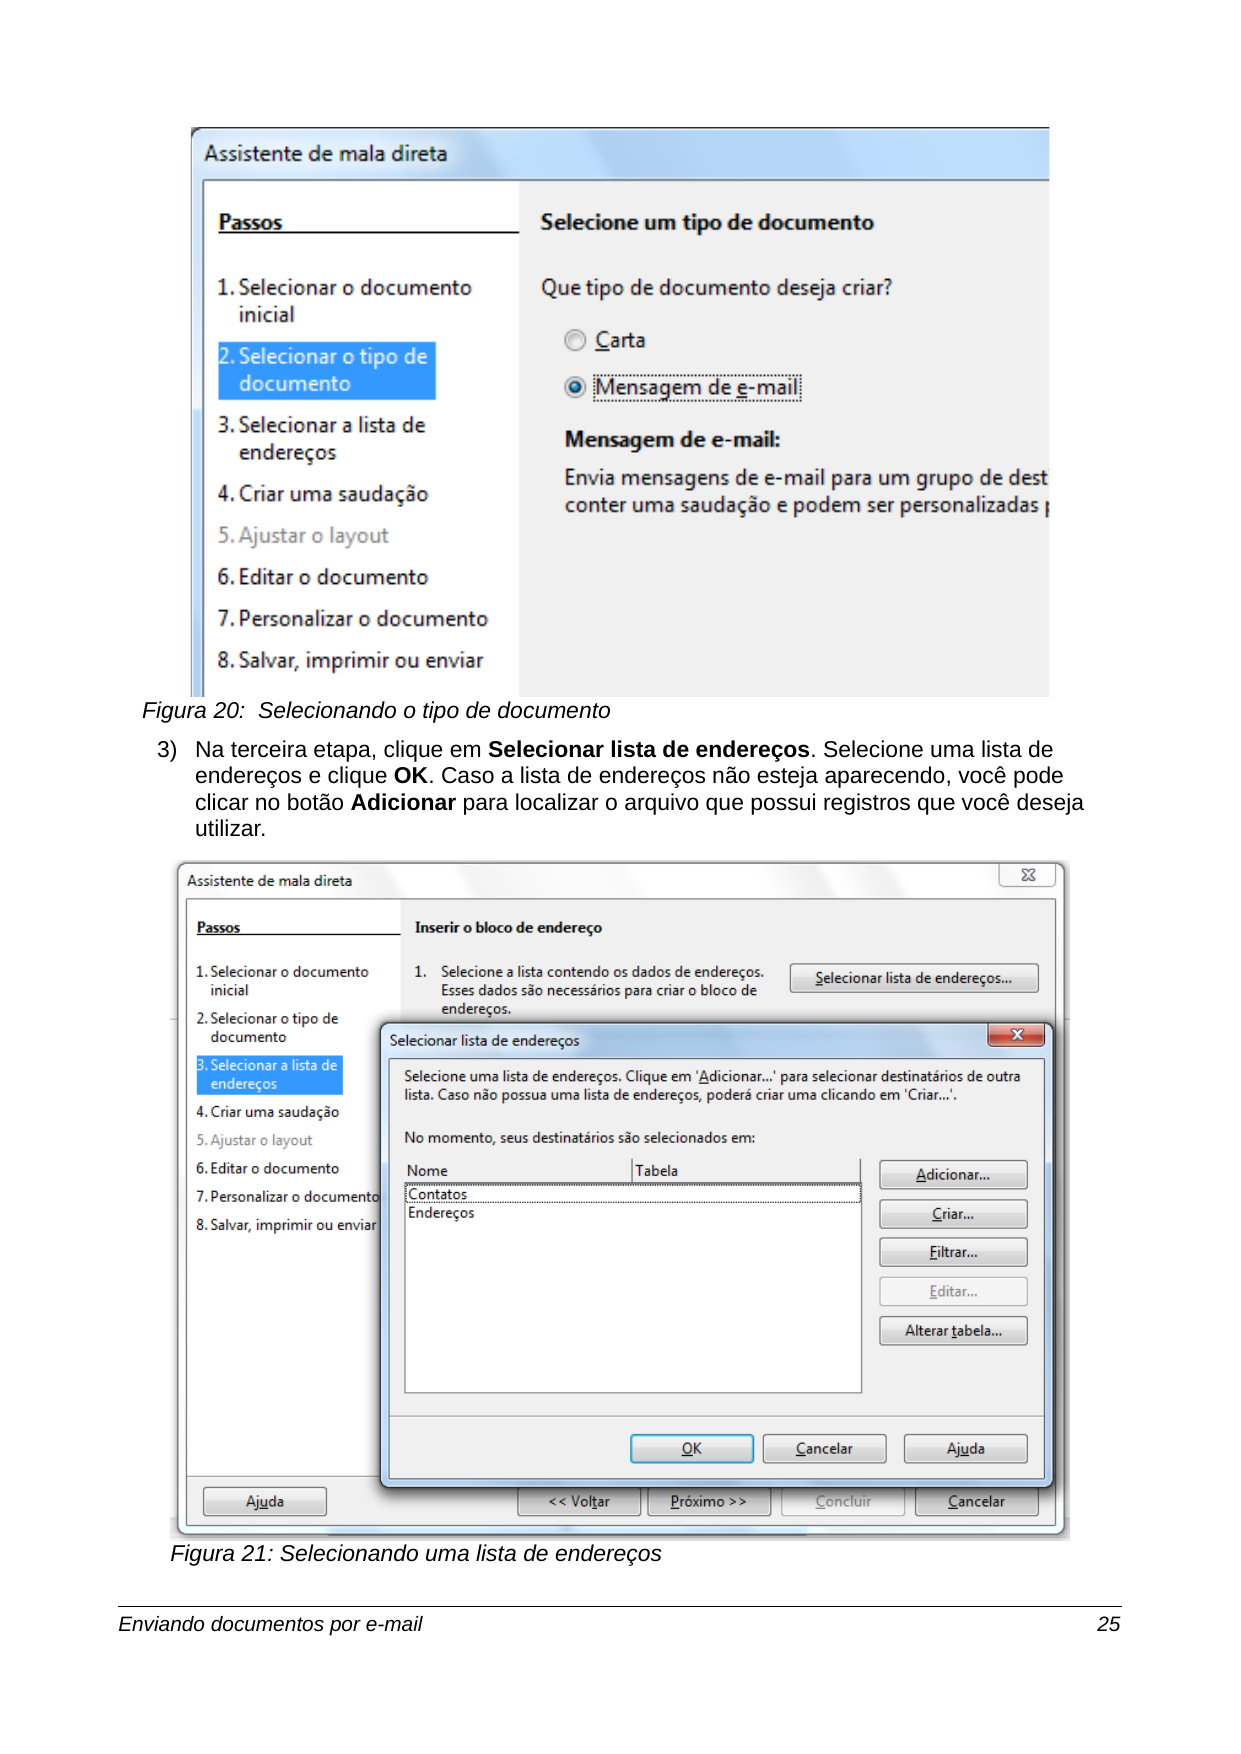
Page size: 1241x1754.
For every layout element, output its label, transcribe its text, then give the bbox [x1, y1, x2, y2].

text Figura 21: Selecionando uma lista de endereços [170, 1541, 1070, 1567]
list Na terceira etapa, clique em Selecionar lista de endereços. Selecione uma lista de endereços e clique OK. Caso a lista de endereços não esteja aparecendo, você pode clicar no botão Adicionar para localizar o arquivo que possui registros que você deseja utilizar. [177, 736, 1122, 841]
text Figura 20: Selecionando o tipo de documento [142, 118, 1098, 723]
picture [170, 860, 1071, 1541]
picture [190, 127, 1050, 697]
